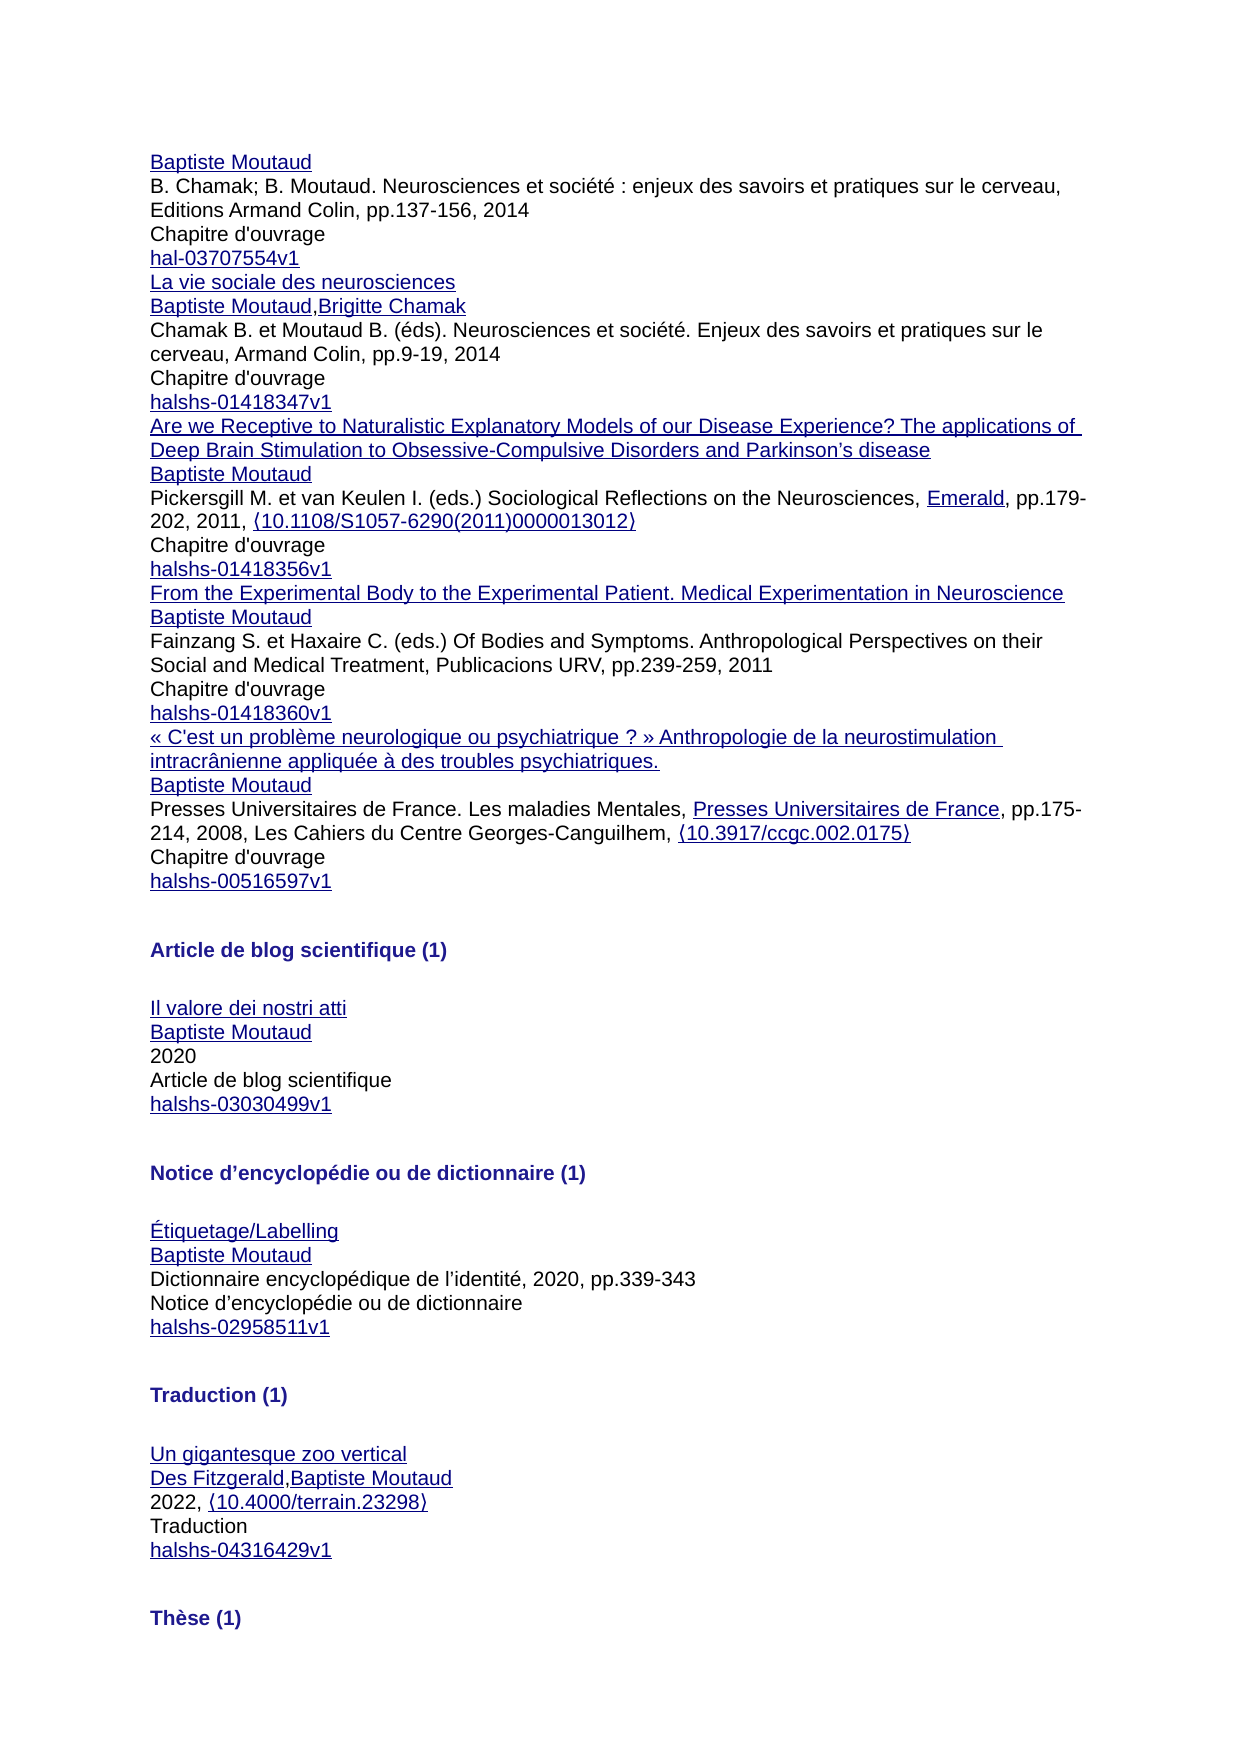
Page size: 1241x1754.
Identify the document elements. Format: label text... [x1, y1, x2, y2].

table_cell La vie sociale des neurosciences Baptiste Moutaud,Brigitte Chamak Chamak B. et Moutaud B. (éds). Neurosciences et société. Enjeux des savoirs et pratiques sur le cerveau, Armand Colin, pp.9-19, 2014 Chapitre d'ouvrage halshs-01418347v1 [150, 270, 1090, 413]
subtitle Article de blog scientifique (1) [150, 937, 1090, 961]
subtitle Notice d’encyclopédie ou de dictionnaire (1) [150, 1160, 1090, 1184]
table_cell Are we Receptive to Naturalistic Explanatory Models of our Disease Experience? The applications of Deep Brain Stimulation to Obsessive-Compulsive Disorders and Parkinson’s disease Baptiste Moutaud Pickersgill M. et van Keulen I. (eds.) Sociological Reflections on the Neurosciences, Emerald, pp.179-202, 2011, ⟨10.1108/S1057-6290(2011)0000013012⟩ Chapitre d'ouvrage halshs-01418356v1 [150, 414, 1090, 581]
table_cell Baptiste Moutaud B. Chamak; B. Moutaud. Neurosciences et société : enjeux des savoirs et pratiques sur le cerveau, Editions Armand Colin, pp.137-156, 2014 Chapitre d'ouvrage hal-03707554v1 [150, 150, 1090, 270]
table_header Il valore dei nostri atti Baptiste Moutaud 2020 Article de blog scientifique halshs-03030499v1 [150, 996, 1090, 1116]
table_header Étiquetage/Labelling Baptiste Moutaud Dictionnaire encyclopédique de l’identité, 2020, pp.339-343 Notice d’encyclopédie ou de dictionnaire halshs-02958511v1 [150, 1219, 1090, 1338]
table_cell From the Experimental Body to the Experimental Patient. Medical Experimentation in Neuroscience Baptiste Moutaud Fainzang S. et Haxaire C. (eds.) Of Bodies and Symptoms. Anthropological Perspectives on their Social and Medical Treatment, Publicacions URV, pp.239-259, 2011 Chapitre d'ouvrage halshs-01418360v1 [150, 581, 1090, 725]
subtitle Thèse (1) [150, 1606, 1090, 1630]
table_header Un gigantesque zoo vertical Des Fitzgerald,Baptiste Moutaud 2022, ⟨10.4000/terrain.23298⟩ Traduction halshs-04316429v1 [150, 1442, 1090, 1561]
subtitle Traduction (1) [150, 1383, 1090, 1407]
table_cell « C'est un problème neurologique ou psychiatrique ? » Anthropologie de la neurostimulation intracrânienne appliquée à des troubles psychiatriques. Baptiste Moutaud Presses Universitaires de France. Les maladies Mentales, Presses Universitaires de France, pp.175-214, 2008, Les Cahiers du Centre Georges-Canguilhem, ⟨10.3917/ccgc.002.0175⟩ Chapitre d'ouvrage halshs-00516597v1 [150, 725, 1090, 893]
